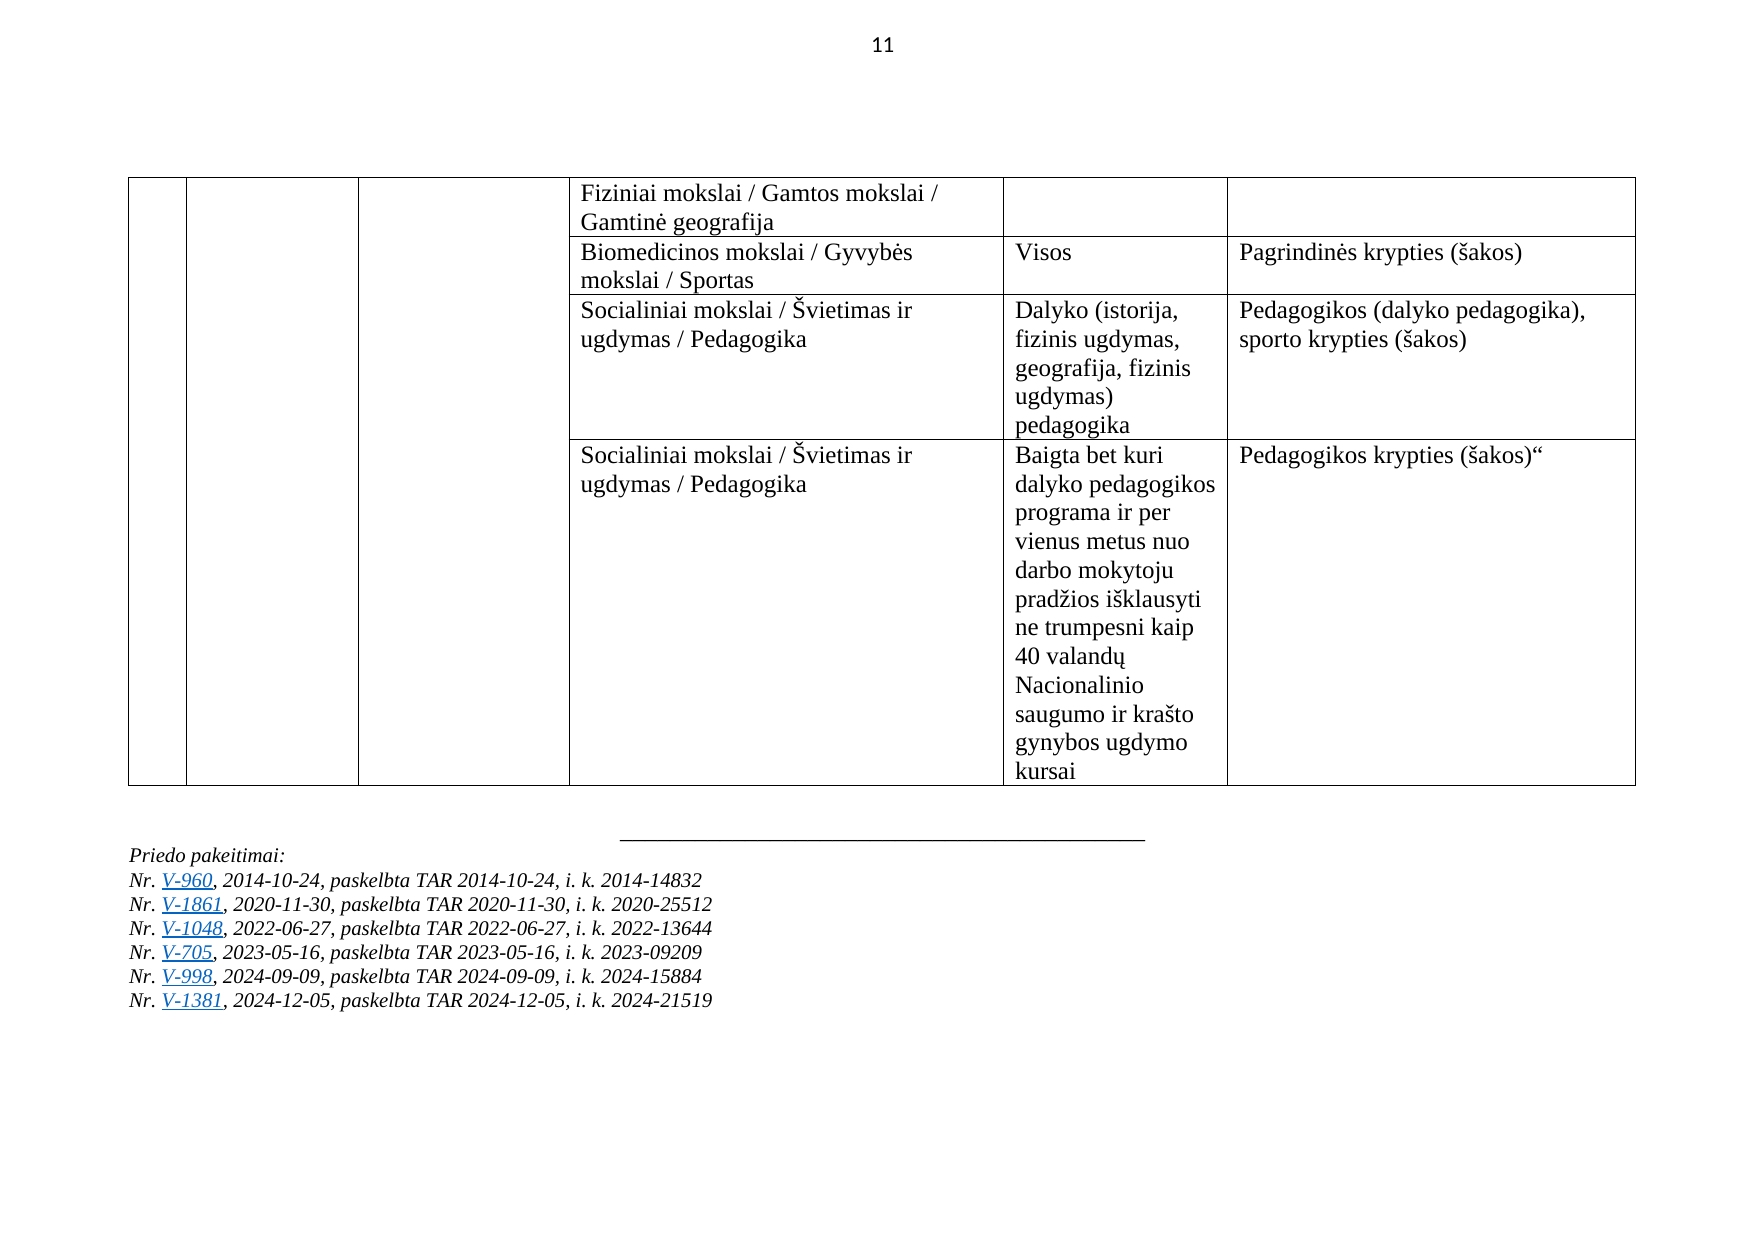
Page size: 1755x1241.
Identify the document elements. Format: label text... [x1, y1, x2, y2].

table_cell Socialiniai mokslai / Švietimas ir ugdymas / Pedagogika [570, 295, 1003, 439]
table_cell Biomedicinos mokslai / Gyvybės mokslai / Sportas [570, 237, 1003, 294]
table_cell [359, 178, 569, 785]
table_cell [187, 178, 358, 785]
table_cell Pedagogikos krypties (šakos)“ [1228, 440, 1635, 785]
table_cell Fiziniai mokslai / Gamtos mokslai / Gamtinė geografija [570, 178, 1003, 236]
table_cell [1228, 178, 1635, 236]
table_cell Visos [1004, 237, 1227, 294]
table_cell Dalyko (istorija, fizinis ugdymas, geografija, fizinis ugdymas) pedagogika [1004, 295, 1227, 439]
text Nr. V-1048, 2022-06-27, paskelbta TAR 2022-06-27, i. k. 2022-13644 [129, 916, 1636, 940]
table_cell [129, 178, 186, 785]
table_cell Pedagogikos (dalyko pedagogika), sporto krypties (šakos) [1228, 295, 1635, 439]
table_cell Baigta bet kuri dalyko pedagogikos programa ir per vienus metus nuo darbo mokytoju pradžios išklausyti ne trumpesni kaip 40 valandų Nacionalinio saugumo ir krašto gynybos ugdymo kursai [1004, 440, 1227, 785]
text Nr. V-1861, 2020-11-30, paskelbta TAR 2020-11-30, i. k. 2020-25512 [129, 892, 1636, 916]
table_cell Pagrindinės krypties (šakos) [1228, 237, 1635, 294]
table_cell [1004, 178, 1227, 236]
table_cell Socialiniai mokslai / Švietimas ir ugdymas / Pedagogika [570, 440, 1003, 785]
text Nr. V-1381, 2024-12-05, paskelbta TAR 2024-12-05, i. k. 2024-21519 [129, 988, 1636, 1012]
text Nr. V-705, 2023-05-16, paskelbta TAR 2023-05-16, i. k. 2023-09209 [129, 940, 1636, 964]
text Priedo pakeitimai: [129, 843, 1636, 867]
text __________________________________________ [129, 815, 1636, 843]
text Nr. V-998, 2024-09-09, paskelbta TAR 2024-09-09, i. k. 2024-15884 [129, 964, 1636, 988]
text Nr. V-960, 2014-10-24, paskelbta TAR 2014-10-24, i. k. 2014-14832 [129, 867, 1636, 892]
